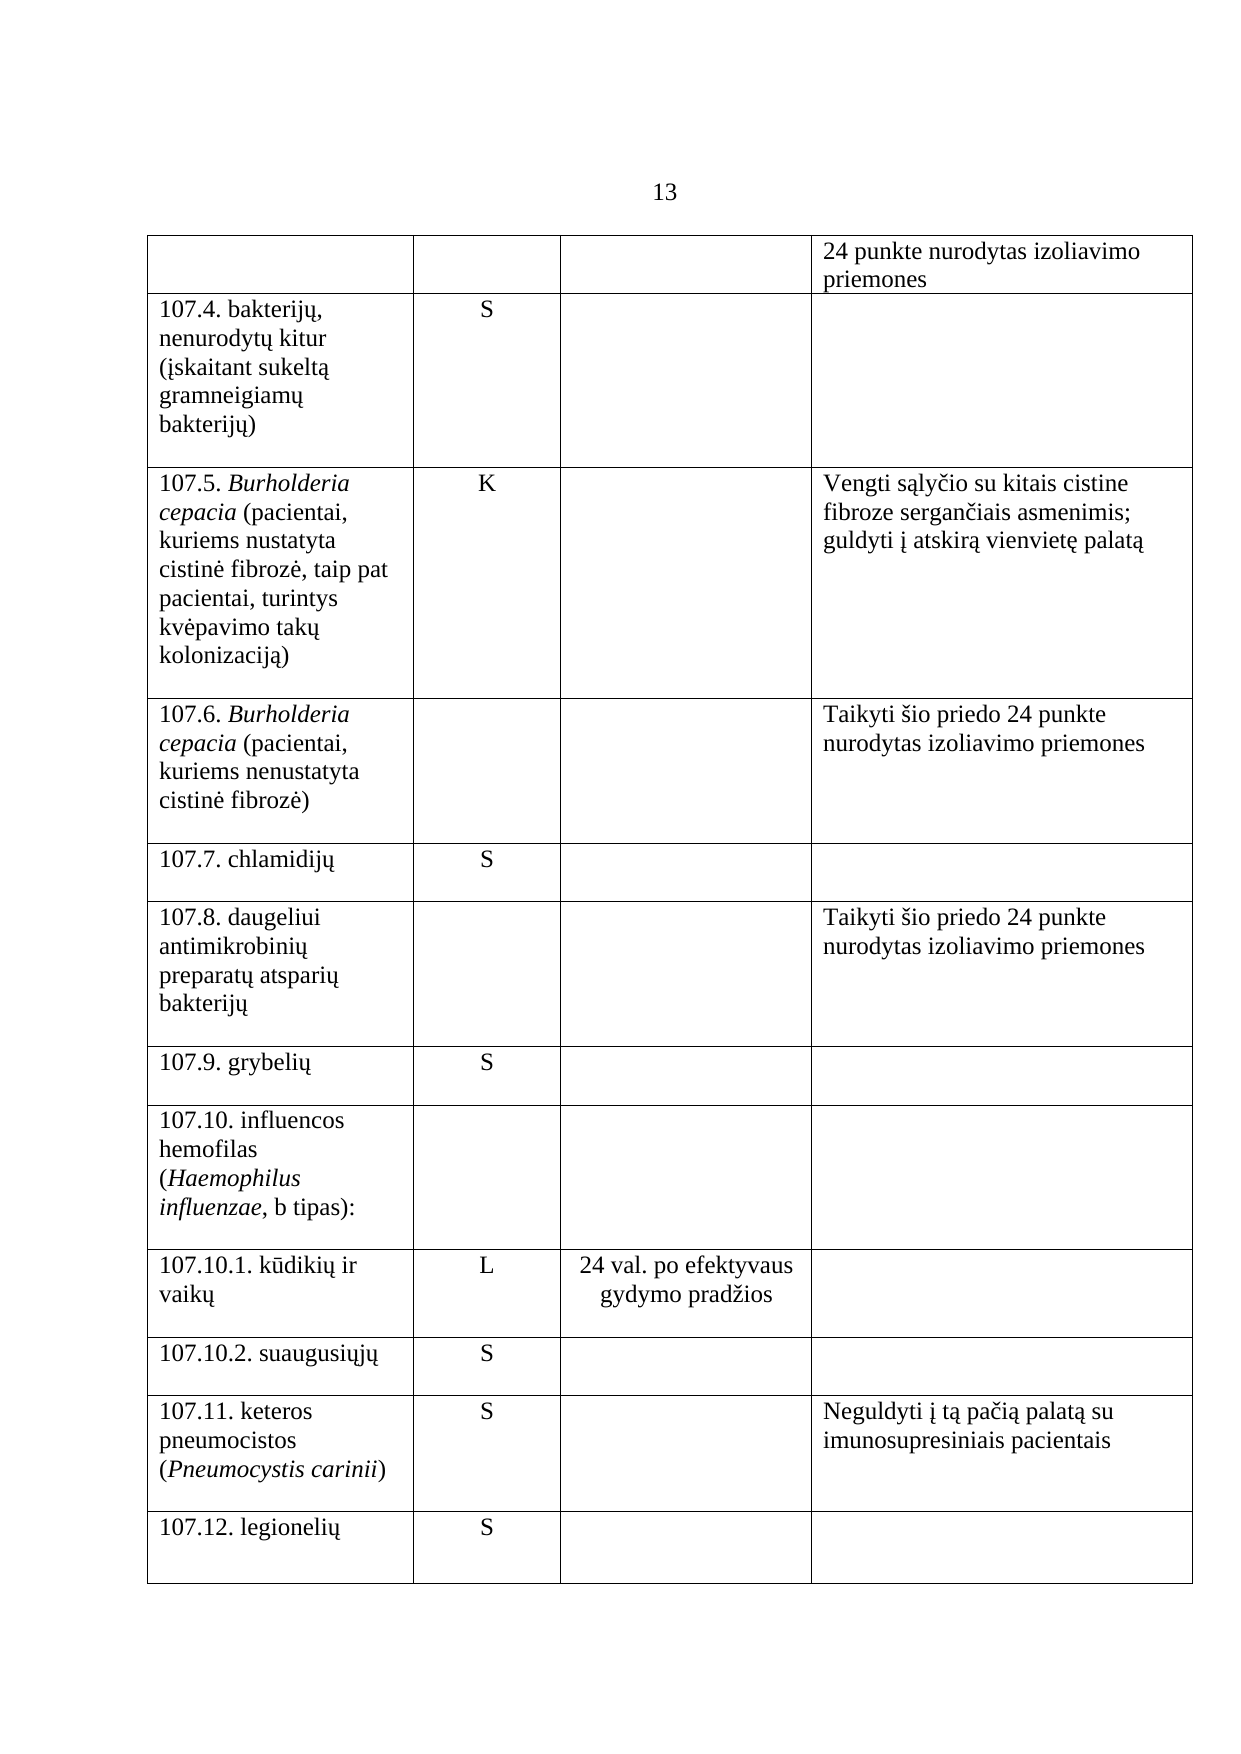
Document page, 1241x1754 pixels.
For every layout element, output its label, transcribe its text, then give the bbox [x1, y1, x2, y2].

table_cell 107.8. daugeliui antimikrobinių preparatų atsparių bakterijų [148, 902, 413, 1046]
table_cell Neguldyti į tą pačią palatą su imunosupresiniais pacientais [812, 1396, 1192, 1511]
table_cell [561, 699, 811, 843]
table_cell [148, 236, 413, 293]
table_cell S [414, 1396, 560, 1511]
table_cell S [414, 1047, 560, 1104]
table_cell [561, 468, 811, 698]
table_cell [561, 1512, 811, 1582]
table_cell [561, 1106, 811, 1249]
table_cell [561, 844, 811, 901]
table_cell [812, 1106, 1192, 1249]
table_cell 107.10. influencos hemofilas (Haemophilus influenzae, b tipas): [148, 1106, 413, 1249]
table_cell [812, 1338, 1192, 1395]
table_cell Taikyti šio priedo 24 punkte nurodytas izoliavimo priemones [812, 699, 1192, 843]
table_cell 24 val. po efektyvaus gydymo pradžios [561, 1250, 811, 1337]
table_cell [561, 902, 811, 1046]
table_cell S [414, 844, 560, 901]
table_cell [561, 236, 811, 293]
table_cell 107.5. Burholderia cepacia (pacientai, kuriems nustatyta cistinė fibrozė, taip pat pacientai, turintys kvėpavimo takų kolonizaciją) [148, 468, 413, 698]
table_cell [414, 902, 560, 1046]
table_cell Vengti sąlyčio su kitais cistine fibroze sergančiais asmenimis; guldyti į atskirą vienvietę palatą [812, 468, 1192, 698]
table_cell [812, 294, 1192, 467]
table_cell S [414, 1338, 560, 1395]
table_cell S [414, 1512, 560, 1582]
table_cell [812, 844, 1192, 901]
table_cell [812, 1250, 1192, 1337]
table_cell 107.11. keteros pneumocistos (Pneumocystis carinii) [148, 1396, 413, 1511]
table_cell 107.7. chlamidijų [148, 844, 413, 901]
table_cell 107.6. Burholderia cepacia (pacientai, kuriems nenustatyta cistinė fibrozė) [148, 699, 413, 843]
table_cell L [414, 1250, 560, 1337]
table_cell [414, 1106, 560, 1249]
table_cell [561, 1338, 811, 1395]
table_cell [561, 1396, 811, 1511]
table_cell 24 punkte nurodytas izoliavimo priemones [812, 236, 1192, 293]
table_cell [812, 1047, 1192, 1104]
table_cell K [414, 468, 560, 698]
table_cell 107.9. grybelių [148, 1047, 413, 1104]
table_cell [414, 699, 560, 843]
table_cell [561, 1047, 811, 1104]
table_cell 107.10.1. kūdikių ir vaikų [148, 1250, 413, 1337]
table_cell [561, 294, 811, 467]
table_cell 107.10.2. suaugusiųjų [148, 1338, 413, 1395]
table_cell 107.12. legionelių [148, 1512, 413, 1582]
table_cell [414, 236, 560, 293]
table_cell 107.4. bakterijų, nenurodytų kitur (įskaitant sukeltą gramneigiamų bakterijų) [148, 294, 413, 467]
table_cell [812, 1512, 1192, 1582]
table_cell S [414, 294, 560, 467]
table_cell Taikyti šio priedo 24 punkte nurodytas izoliavimo priemones [812, 902, 1192, 1046]
